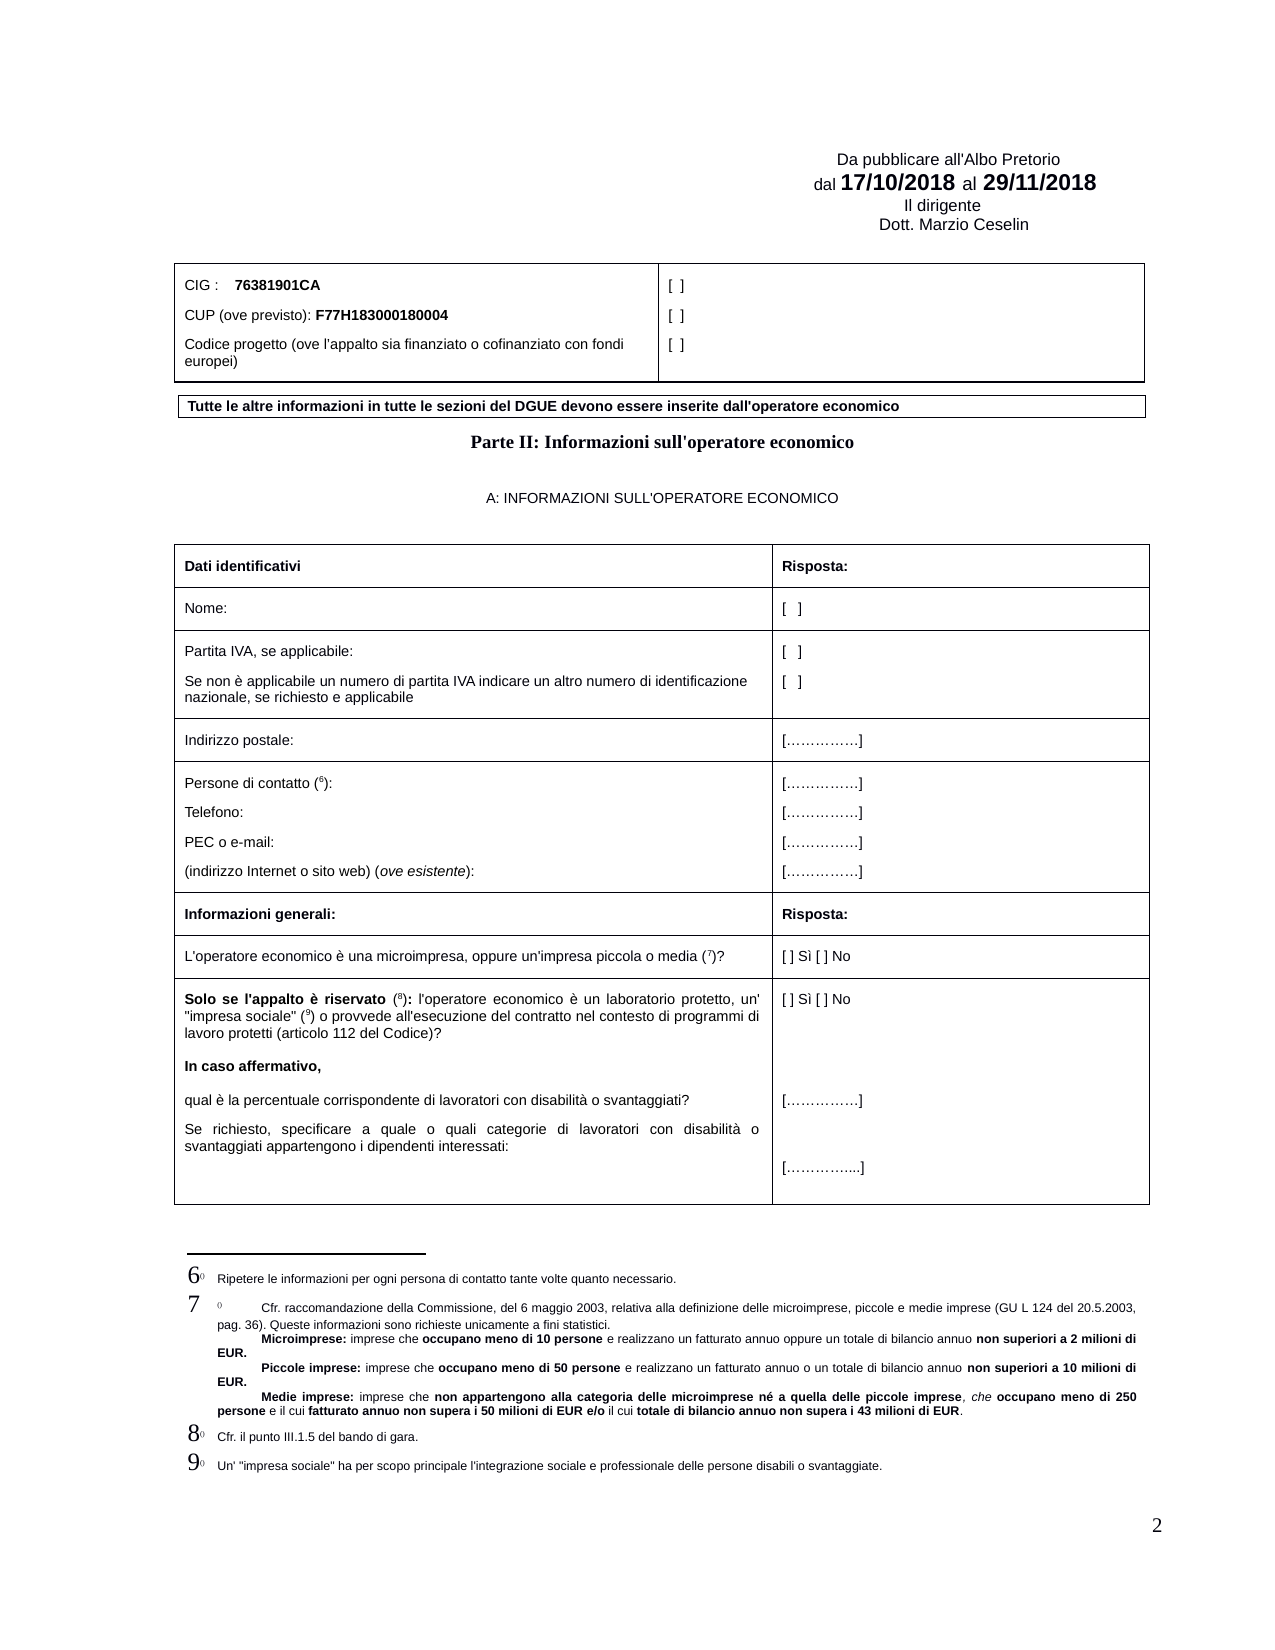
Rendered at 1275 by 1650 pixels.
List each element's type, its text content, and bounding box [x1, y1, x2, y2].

table_header Dati identificativi [175, 545, 772, 587]
table_cell Indirizzo postale: [175, 719, 772, 761]
table_header Risposta: [773, 545, 1149, 587]
table_cell L'operatore economico è una microimpresa, oppure un'impresa piccola o media ()? [175, 936, 772, 977]
table_cell [……………] [773, 719, 1149, 761]
table_cell [ ] Sì [ ] No [773, 936, 1149, 977]
table_cell [ ] [ ] [ ] [659, 264, 1144, 381]
table_cell [ ] Sì [ ] No [……………] […………....] [773, 979, 1149, 1204]
table_cell [ ] [ ] [773, 631, 1149, 718]
table_cell Persone di contatto (): Telefono: PEC o e-mail: (indirizzo Internet o sito web) (ove esistente): [175, 762, 772, 892]
table_cell Risposta: [773, 893, 1149, 934]
table_cell [ ] [773, 588, 1149, 629]
table_cell [……………] [……………] [……………] [……………] [773, 762, 1149, 892]
text Tutte le altre informazioni in tutte le sezioni del DGUE devono essere inserite dall'operatore economico [179, 396, 1145, 417]
table_cell Nome: [175, 588, 772, 629]
table_cell Partita IVA, se applicabile: Se non è applicabile un numero di partita IVA indicare un altro numero di identificazione nazionale, se richiesto e applicabile [175, 631, 772, 718]
table_cell CIG : 76381901CA CUP (ove previsto): F77H183000180004 Codice progetto (ove l’appalto sia finanziato o cofinanziato con fondi europei) [175, 264, 658, 381]
table_cell Solo se l'appalto è riservato (): l'operatore economico è un laboratorio protetto, un' "impresa sociale" () o provvede all'esecuzione del contratto nel contesto di programmi di lavoro protetti (articolo 112 del Codice)? In caso affermativo, qual è la percentuale corrispondente di lavoratori con disabilità o svantaggiati? Se richiesto, specificare a quale o quali categorie di lavoratori con disabilità o svantaggiati appartengono i dipendenti interessati: [175, 979, 772, 1204]
title Parte II: Informazioni sull'operatore economico [187, 431, 1137, 452]
table_cell Informazioni generali: [175, 893, 772, 934]
title A: Informazioni sull'operatore economico [187, 489, 1137, 506]
